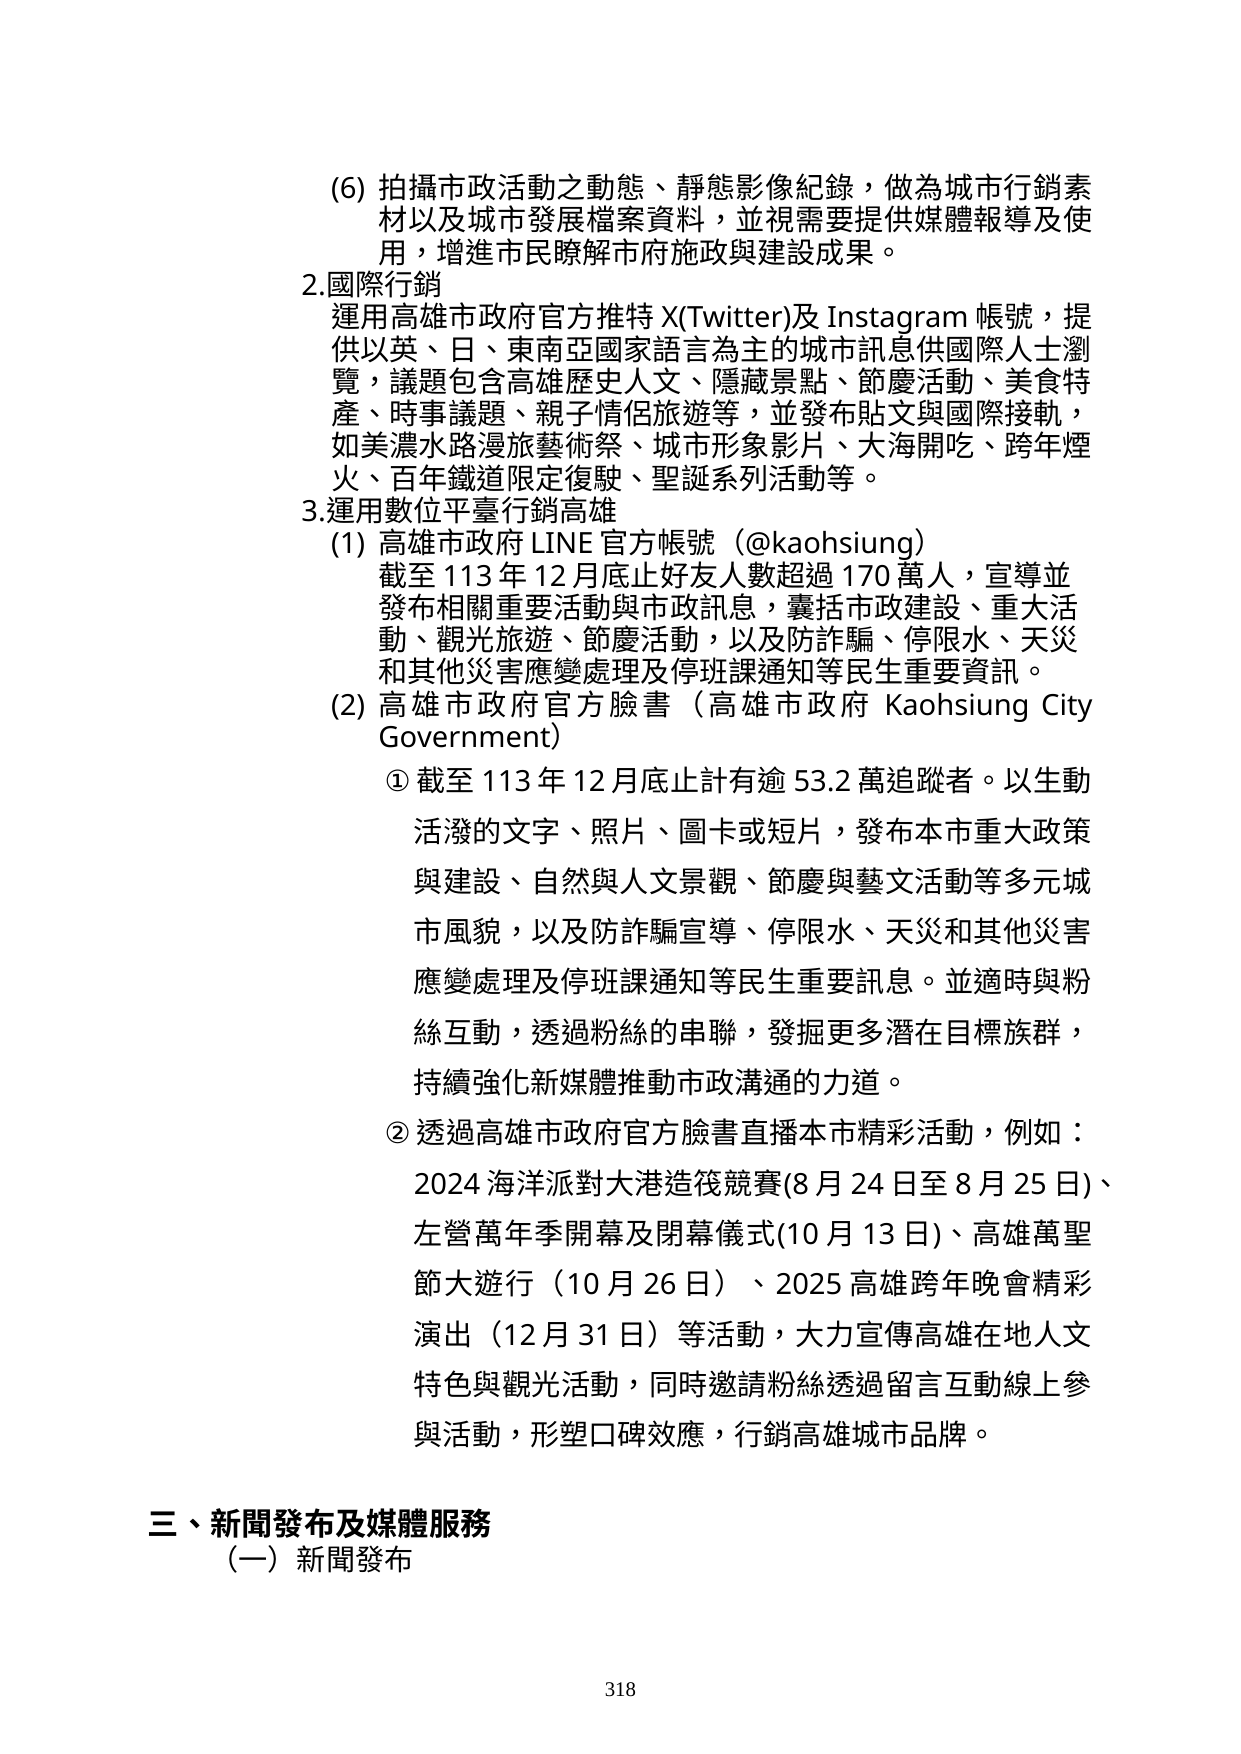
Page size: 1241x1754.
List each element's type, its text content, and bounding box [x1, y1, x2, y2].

text ②透過高雄市政府官方臉書直播本市精彩活動，例如：2024海洋派對大港造筏競賽(8月24日至8月25日)、左營萬年季開幕及閉幕儀式(10月13日)、高雄萬聖節大遊行（10月26日）、2025高雄跨年晚會精彩演出（12月31日）等活動，大力宣傳高雄在地人文特色與觀光活動，同時邀請粉絲透過留言互動線上參與活動，形塑口碑效應，行銷高雄城市品牌。 [384, 1106, 1092, 1458]
list 高雄市政府LINE官方帳號（@kaohsiung） [331, 528, 1092, 560]
text 3.運用數位平臺行銷高雄 [301, 496, 1092, 528]
text 2.國際行銷 [301, 269, 1092, 302]
text 三、新聞發布及媒體服務 [148, 1508, 1092, 1542]
text 截至113年12月底止好友人數超過170萬人，宣導並發布相關重要活動與市政訊息，囊括市政建設、重大活動、觀光旅遊、節慶活動，以及防詐騙、停限水、天災和其他災害應變處理及停班課通知等民生重要資訊。 [378, 560, 1092, 689]
text ①截至113年12月底止計有逾53.2萬追蹤者。以生動活潑的文字、照片、圖卡或短片，發布本市重大政策與建設、自然與人文景觀、節慶與藝文活動等多元城市風貌，以及防詐騙宣導、停限水、天災和其他災害應變處理及停班課通知等民生重要訊息。並適時與粉絲互動，透過粉絲的串聯，發掘更多潛在目標族群，持續強化新媒體推動市政溝通的力道。 [384, 754, 1092, 1106]
text （一）新聞發布 [209, 1542, 1092, 1577]
list 拍攝市政活動之動態、靜態影像紀錄，做為城市行銷素材以及城市發展檔案資料，並視需要提供媒體報導及使用，增進市民瞭解市府施政與建設成果。 [331, 173, 1092, 269]
text 運用高雄市政府官方推特X(Twitter)及Instagram帳號，提供以英、日、東南亞國家語言為主的城市訊息供國際人士瀏覽，議題包含高雄歷史人文、隱藏景點、節慶活動、美食特產、時事議題、親子情侶旅遊等，並發布貼文與國際接軌，如美濃水路漫旅藝術祭、城市形象影片、大海開吃、跨年煙火、百年鐵道限定復駛、聖誕系列活動等。 [331, 302, 1092, 496]
list 高雄市政府官方臉書（高雄市政府 Kaohsiung City Government） [331, 689, 1092, 754]
